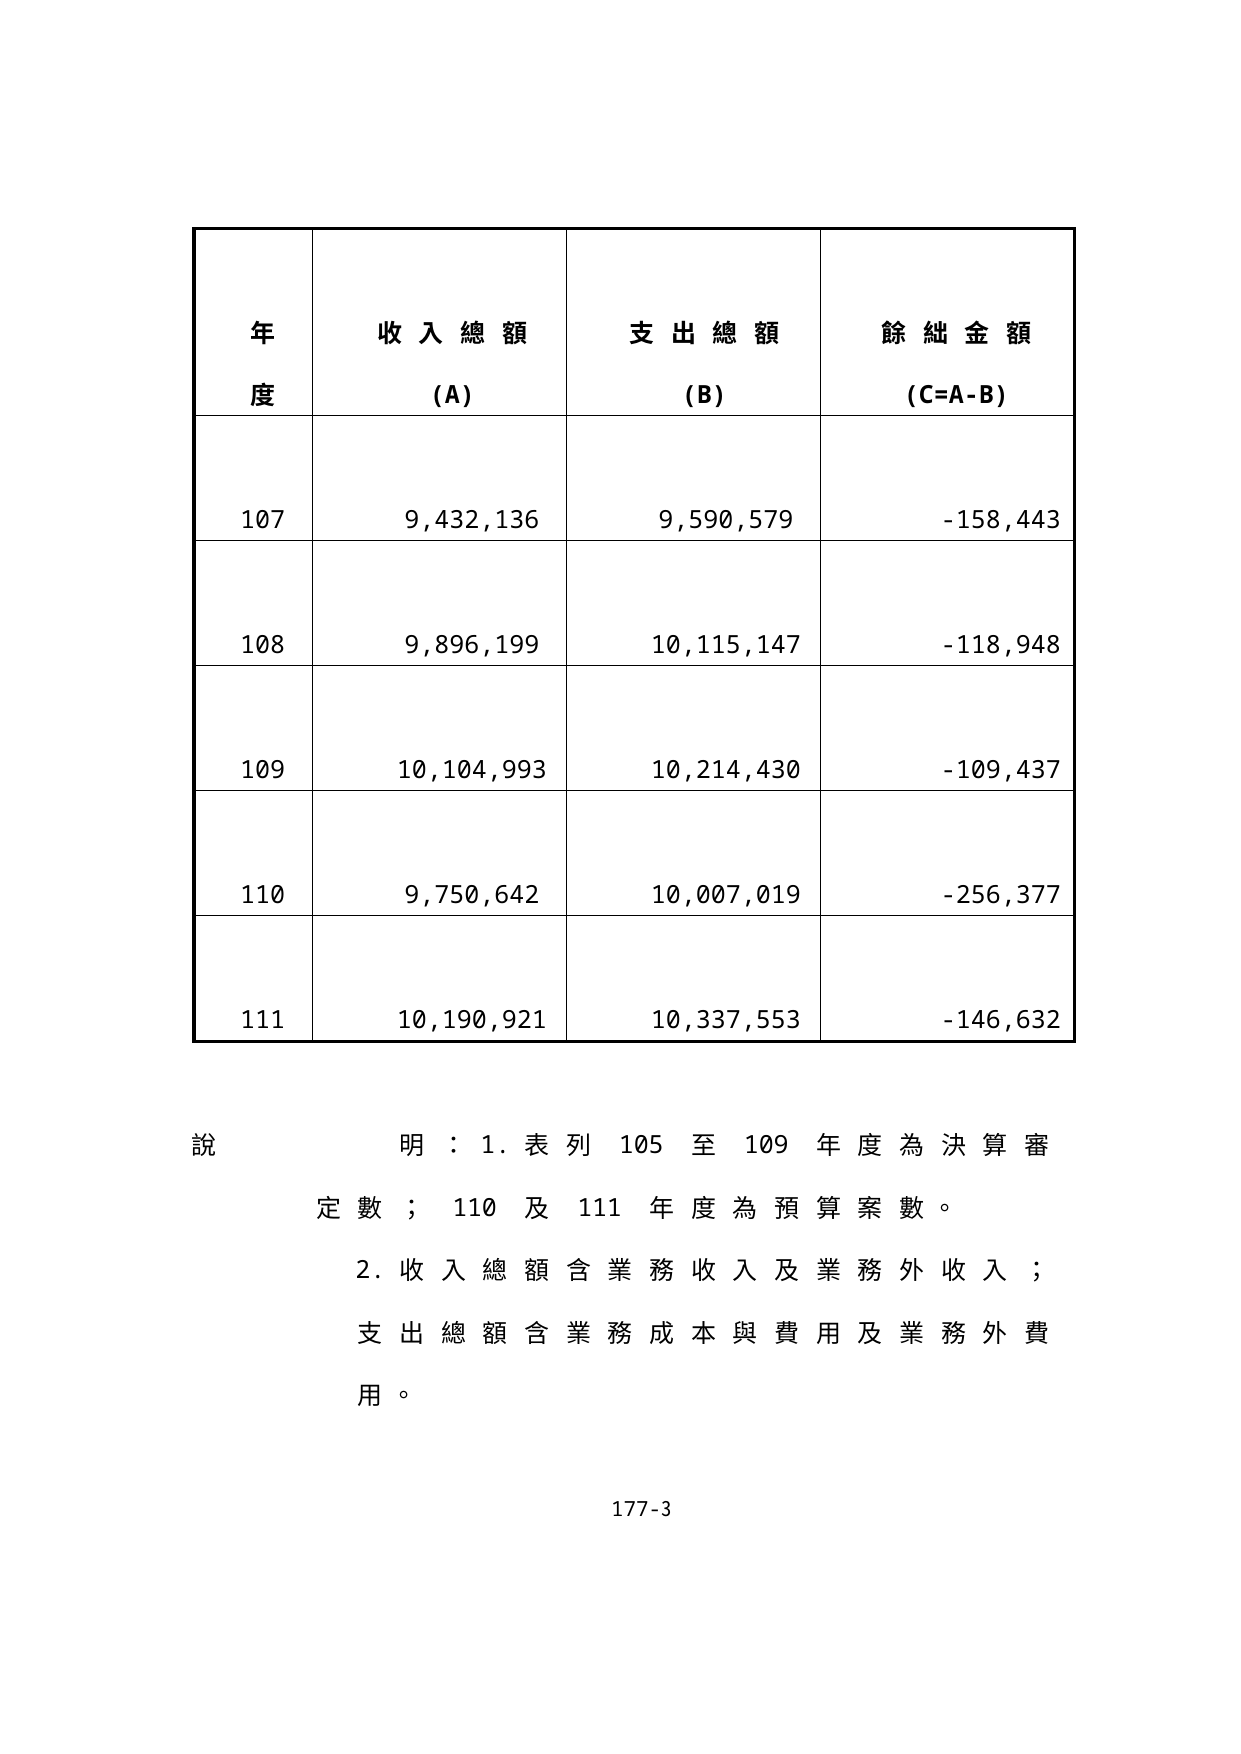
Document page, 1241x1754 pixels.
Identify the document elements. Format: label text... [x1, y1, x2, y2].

table_cell 10,214,430 [567, 666, 820, 790]
table_cell -109,437 [821, 666, 1073, 790]
table_cell -158,443 [821, 416, 1073, 540]
table_cell 10,337,553 [567, 916, 820, 1040]
table_header 年 度 [196, 230, 312, 415]
table_cell 107 [196, 416, 312, 540]
table_cell -118,948 [821, 541, 1073, 665]
table_header 收入總額(A) [313, 230, 566, 415]
text 說 明：1.表列105至109年度為決算審定數；110及111年度為預算案數。 [183, 1102, 1058, 1227]
table_cell 9,432,136 [313, 416, 566, 540]
table_cell 109 [196, 666, 312, 790]
table_cell 9,590,579 [567, 416, 820, 540]
table_cell 10,190,921 [313, 916, 566, 1040]
table_cell 10,104,993 [313, 666, 566, 790]
table_cell 9,750,642 [313, 791, 566, 915]
table_cell 9,896,199 [313, 541, 566, 665]
table_cell 10,007,019 [567, 791, 820, 915]
text 2.收入總額含業務收入及業務外收入；支出總額含業務成本與費用及業務外費用。 [309, 1227, 1058, 1415]
table_header 餘絀金額(C=A-B) [821, 230, 1073, 415]
table_cell -146,632 [821, 916, 1073, 1040]
table_cell 111 [196, 916, 312, 1040]
table_cell 108 [196, 541, 312, 665]
table_cell 110 [196, 791, 312, 915]
table_header 支出總額(B) [567, 230, 820, 415]
table_cell -256,377 [821, 791, 1073, 915]
table_cell 10,115,147 [567, 541, 820, 665]
